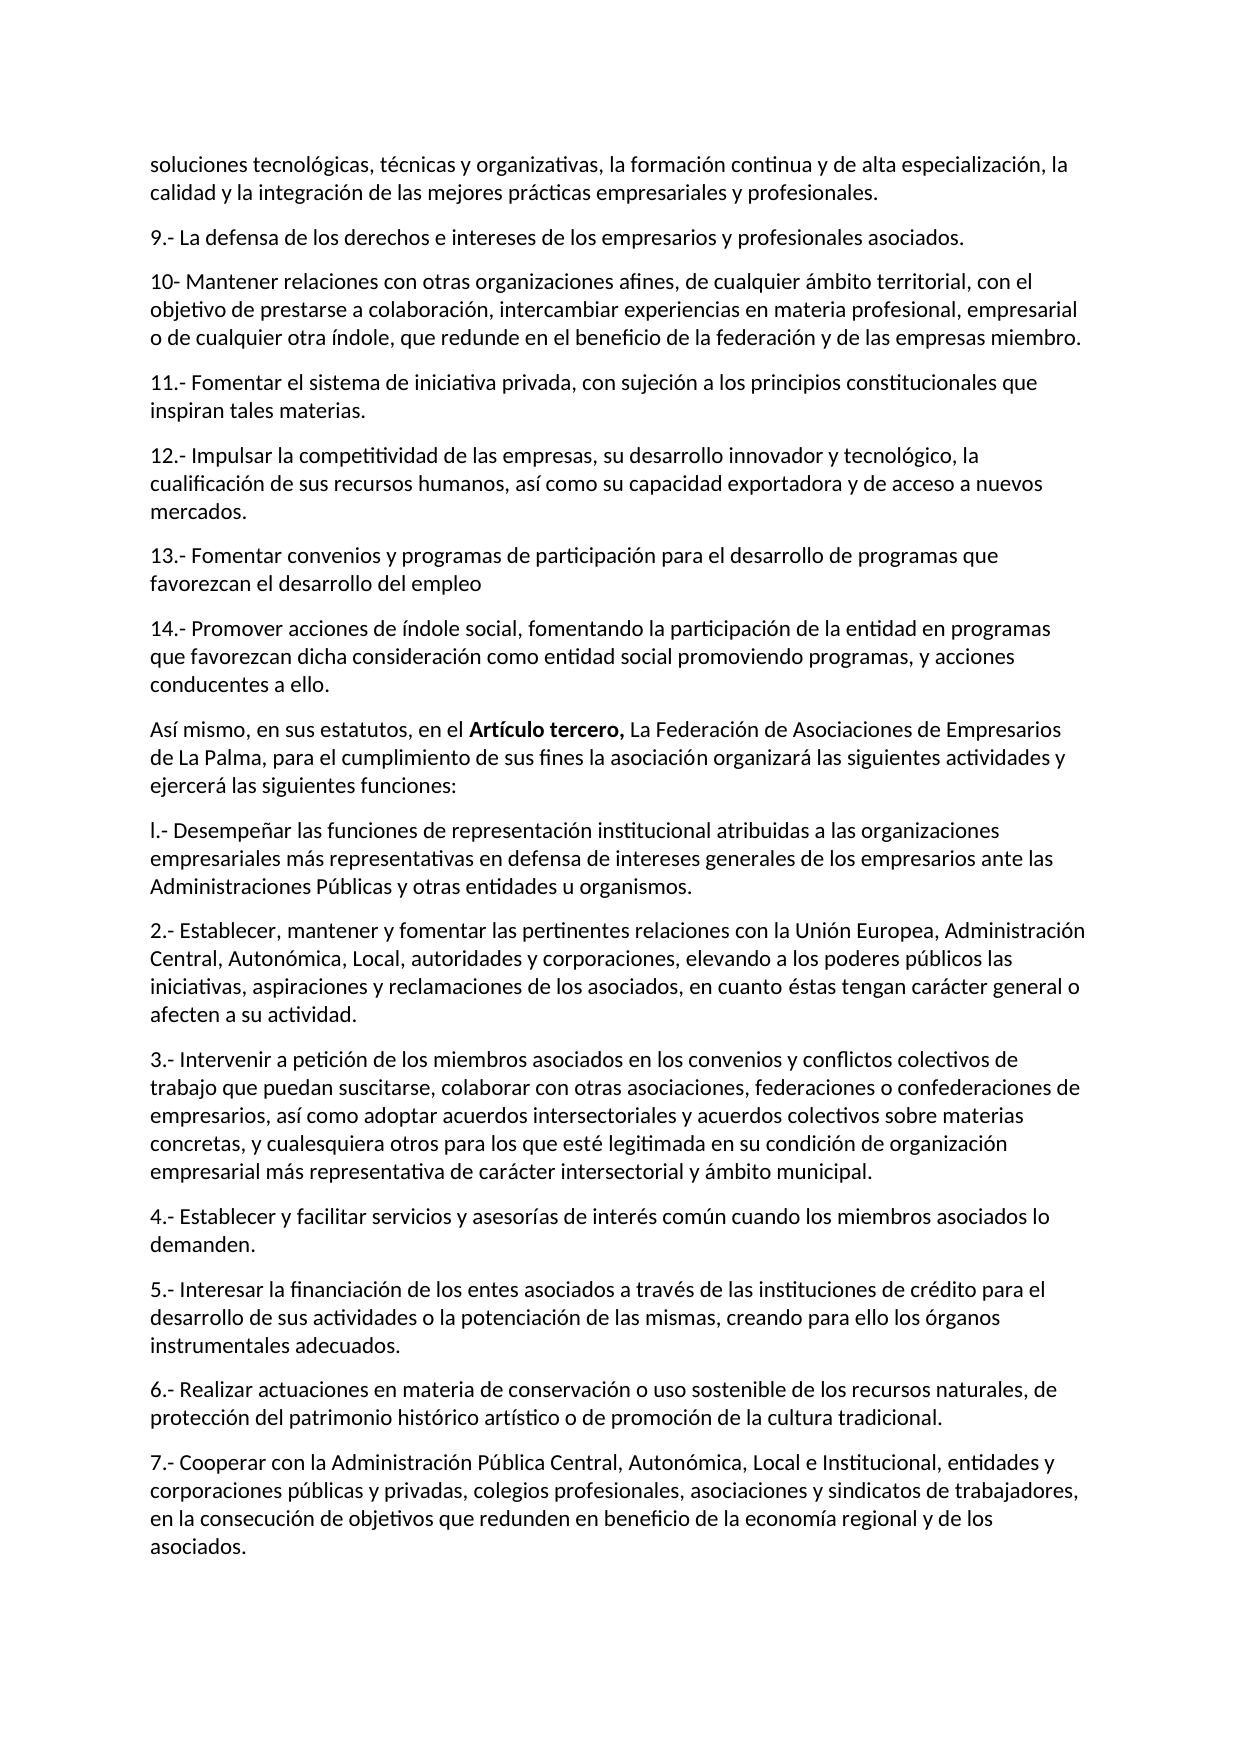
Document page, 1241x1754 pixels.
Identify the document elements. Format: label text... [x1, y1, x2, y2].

text 12.- Impulsar la competitividad de las empresas, su desarrollo innovador y tecnológico, la cualificación de sus recursos humanos, así como su capacidad exportadora y de acceso a nuevos mercados. [150, 441, 1090, 525]
text 7.- Cooperar con la Administración Pública Central, Autonómica, Local e Institucional, entidades y corporaciones públicas y privadas, colegios profesionales, asociaciones y sindicatos de trabajadores, en la consecución de objetivos que redunden en beneficio de la economía regional y de los asociados. [150, 1448, 1090, 1560]
text 3.- Intervenir a petición de los miembros asociados en los convenios y conflictos colectivos de trabajo que puedan suscitarse, colaborar con otras asociaciones, federaciones o confederaciones de empresarios, así como adoptar acuerdos intersectoriales y acuerdos colectivos sobre materias concretas, y cualesquiera otros para los que esté legitimada en su condición de organización empresarial más representativa de carácter intersectorial y ámbito municipal. [150, 1045, 1090, 1185]
text 4.- Establecer y facilitar servicios y asesorías de interés común cuando los miembros asociados lo demanden. [150, 1202, 1090, 1258]
text 2.- Establecer, mantener y fomentar las pertinentes relaciones con la Unión Europea, Administración Central, Autonómica, Local, autoridades y corporaciones, elevando a los poderes públicos las iniciativas, aspiraciones y reclamaciones de los asociados, en cuanto éstas tengan carácter general o afecten a su actividad. [150, 916, 1090, 1028]
text 13.- Fomentar convenios y programas de participación para el desarrollo de programas que favorezcan el desarrollo del empleo [150, 542, 1090, 598]
text 14.- Promover acciones de índole social, fomentando la participación de la entidad en programas que favorezcan dicha consideración como entidad social promoviendo programas, y acciones conducentes a ello. [150, 614, 1090, 698]
text 9.- La defensa de los derechos e intereses de los empresarios y profesionales asociados. [150, 223, 1090, 251]
text 10- Mantener relaciones con otras organizaciones afines, de cualquier ámbito territorial, con el objetivo de prestarse a colaboración, intercambiar experiencias en materia profesional, empresarial o de cualquier otra índole, que redunde en el beneficio de la federación y de las empresas miembro. [150, 267, 1090, 351]
text 5.- Interesar la financiación de los entes asociados a través de las instituciones de crédito para el desarrollo de sus actividades o la potenciación de las mismas, creando para ello los órganos instrumentales adecuados. [150, 1275, 1090, 1359]
text 6.- Realizar actuaciones en materia de conservación o uso sostenible de los recursos naturales, de protección del patrimonio histórico artístico o de promoción de la cultura tradicional. [150, 1375, 1090, 1431]
text 11.- Fomentar el sistema de iniciativa privada, con sujeción a los principios constitucionales que inspiran tales materias. [150, 368, 1090, 424]
text Así mismo, en sus estatutos, en el Artículo tercero, La Federación de Asociaciones de Empresarios de La Palma, para el cumplimiento de sus fines la asociación organizará las siguientes actividades y ejercerá las siguientes funciones: [150, 715, 1090, 799]
text soluciones tecnológicas, técnicas y organizativas, la formación continua y de alta especialización, la calidad y la integración de las mejores prácticas empresariales y profesionales. [150, 150, 1090, 206]
text l.- Desempeñar las funciones de representación institucional atribuidas a las organizaciones empresariales más representativas en defensa de intereses generales de los empresarios ante las Administraciones Públicas y otras entidades u organismos. [150, 816, 1090, 900]
